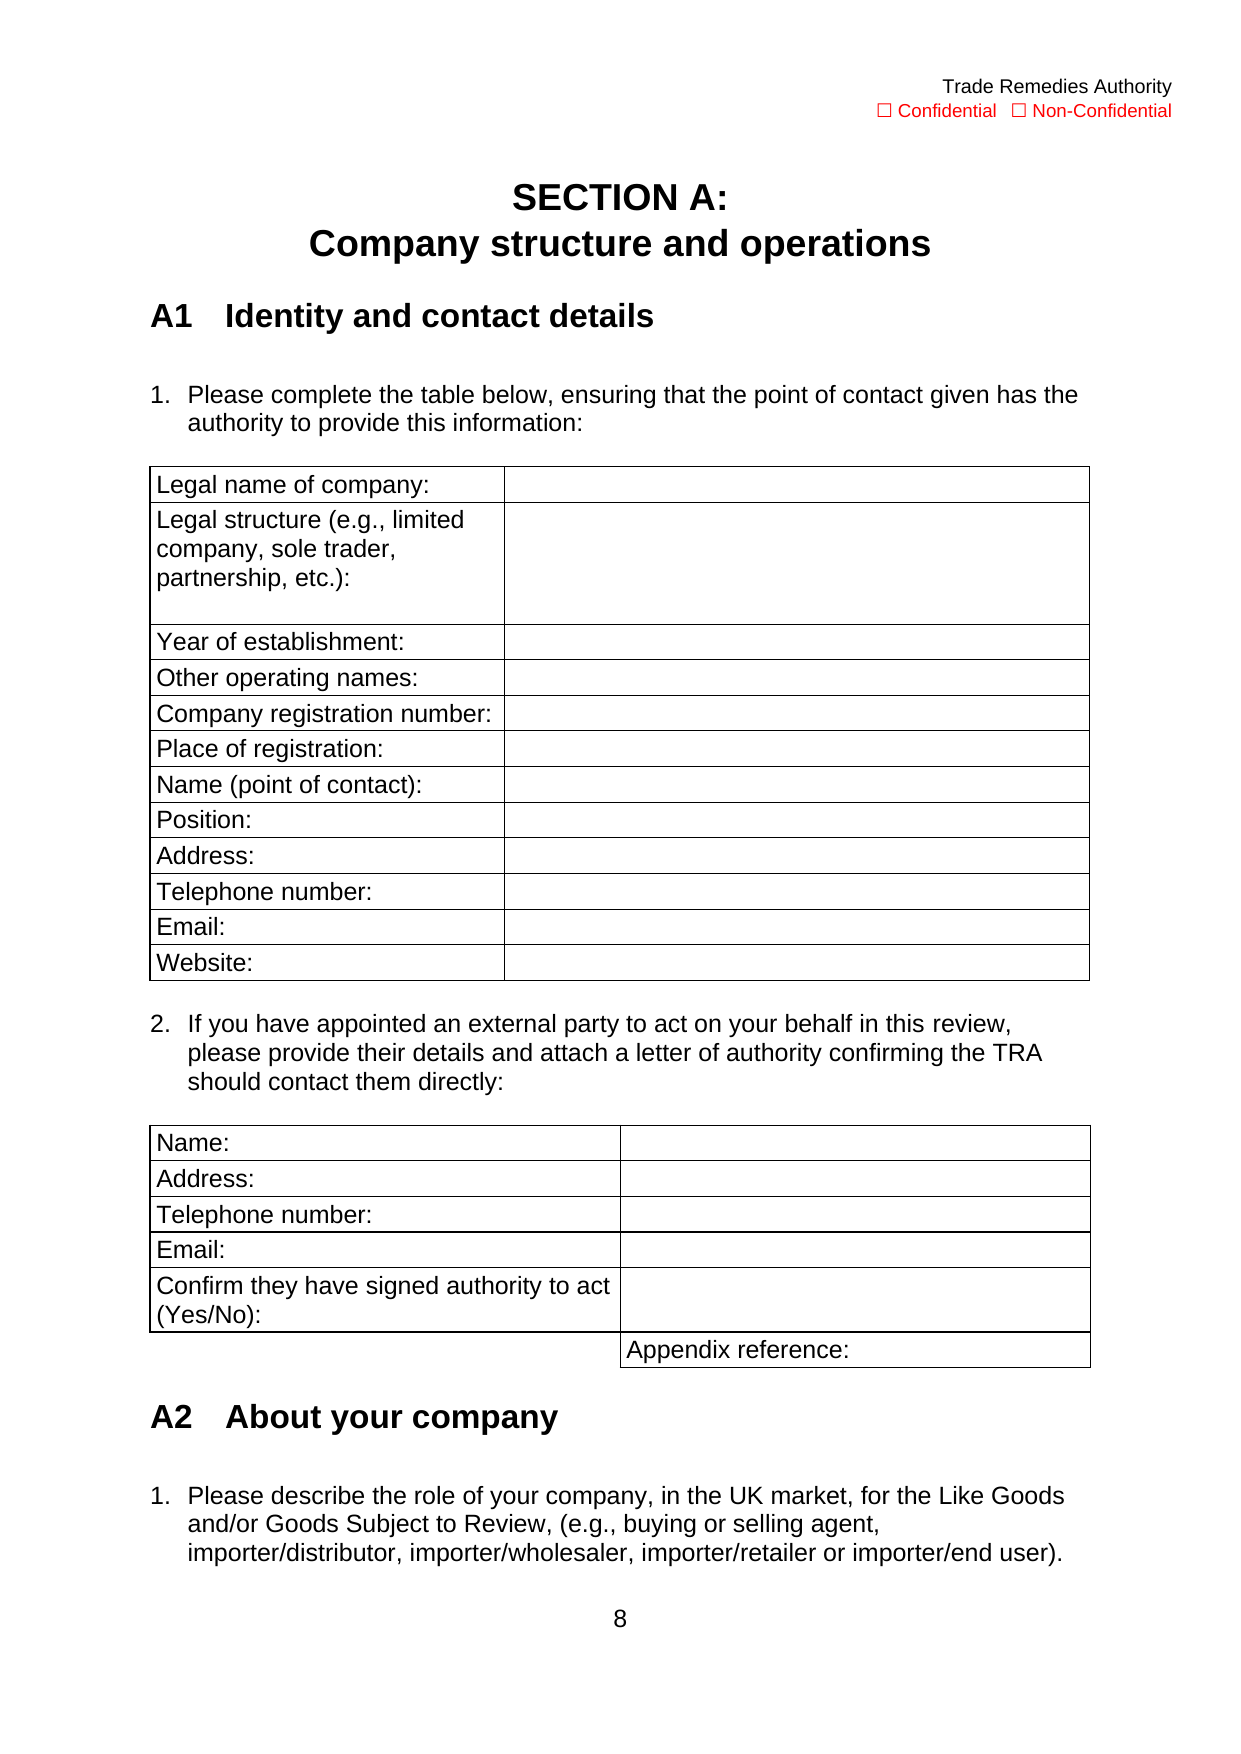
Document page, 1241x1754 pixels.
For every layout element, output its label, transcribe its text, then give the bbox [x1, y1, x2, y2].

table_cell Name (point of contact): [151, 767, 504, 802]
table_cell Place of registration: [151, 731, 504, 766]
table_cell [505, 945, 1089, 980]
table_cell Telephone number: [151, 1197, 620, 1231]
table_header [621, 1126, 1090, 1160]
table_cell [505, 767, 1089, 802]
table_cell [621, 1268, 1090, 1331]
table_cell Email: [151, 910, 504, 944]
table_cell Other operating names: [151, 660, 504, 695]
table_cell [505, 803, 1089, 837]
table_cell [505, 838, 1089, 873]
table_cell [505, 625, 1089, 659]
table_cell [505, 660, 1089, 695]
list Please describe the role of your company, in the UK market, for the Like Goods and/or Goods Subject to Review, (e.g., buying or selling agent, importer/distributor, importer/wholesaler, importer/retailer or importer/end user). [150, 1481, 1090, 1567]
table_header [505, 467, 1089, 502]
table_header Name: [151, 1126, 620, 1160]
table_cell [621, 1161, 1090, 1196]
table_cell Position: [151, 803, 504, 837]
table_cell Website: [151, 945, 504, 980]
table_cell [621, 1197, 1090, 1231]
table_cell Address: [151, 1161, 620, 1196]
subtitle A1 Identity and contact details [150, 296, 1090, 334]
table_cell Email: [151, 1233, 620, 1267]
table_cell Address: [151, 838, 504, 873]
table_cell Appendix reference: [621, 1333, 1090, 1367]
subtitle A2 About your company [150, 1397, 1090, 1435]
table_cell Company registration number: [151, 696, 504, 730]
table_cell [150, 1333, 620, 1367]
table_cell [505, 731, 1089, 766]
table_cell Confirm they have signed authority to act (Yes/No): [151, 1268, 620, 1331]
table_cell Telephone number: [151, 874, 504, 908]
table_cell [505, 910, 1089, 944]
subtitle SECTION A: Company structure and operations [150, 175, 1090, 264]
list If you have appointed an external party to act on your behalf in this review, please provide their details and attach a letter of authority confirming the TRA should contact them directly: [150, 1009, 1090, 1096]
table_cell Year of establishment: [151, 625, 504, 659]
table_header Legal name of company: [151, 467, 504, 502]
table_cell [505, 696, 1089, 730]
table_cell [505, 503, 1089, 623]
table_cell [505, 874, 1089, 908]
table_cell Legal structure (e.g., limited company, sole trader, partnership, etc.): [151, 503, 504, 623]
table_cell [621, 1233, 1090, 1267]
list Please complete the table below, ensuring that the point of contact given has the authority to provide this information: [150, 380, 1090, 437]
